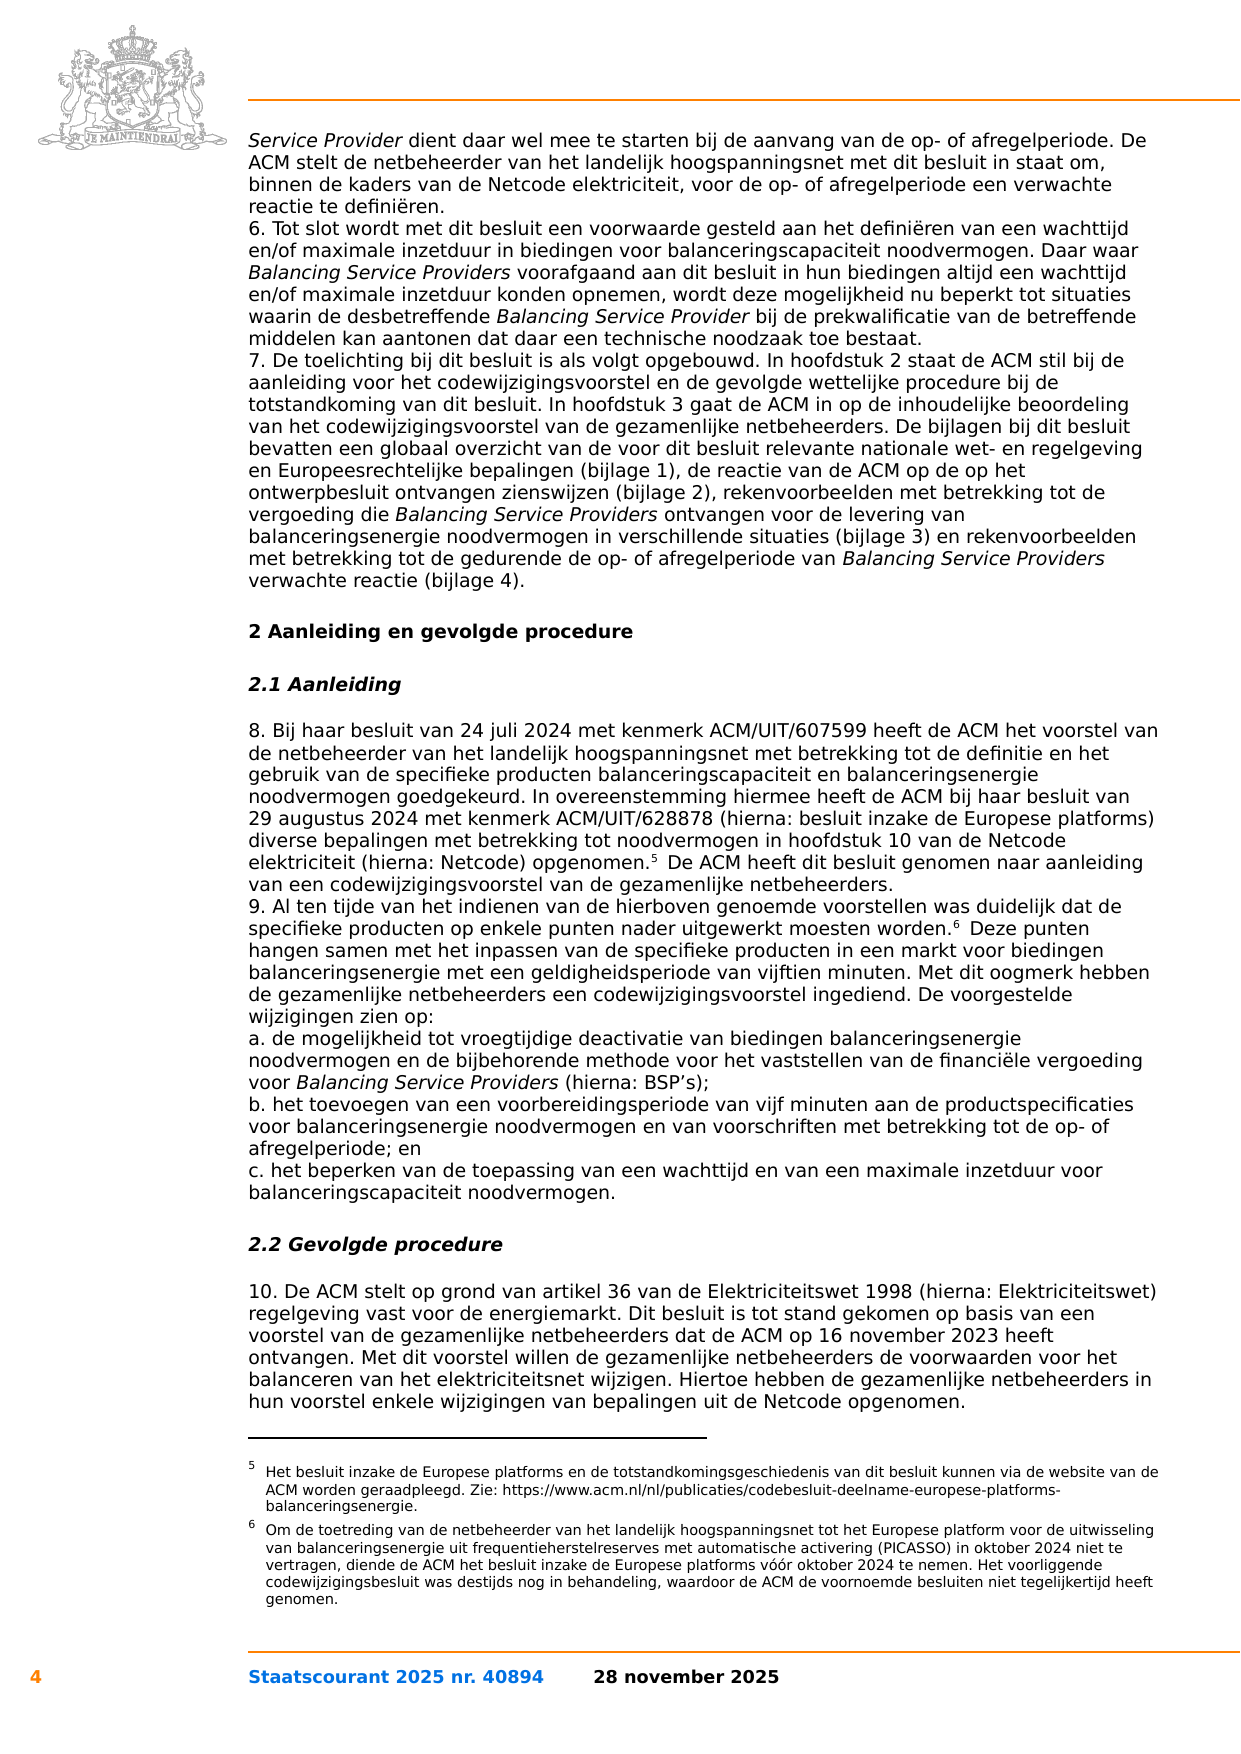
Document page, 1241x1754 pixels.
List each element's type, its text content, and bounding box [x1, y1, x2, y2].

subtitle 2 Aanleiding en gevolgde procedure [248, 621, 1163, 643]
subtitle 2.1 Aanleiding [248, 673, 1163, 695]
text Service Provider dient daar wel mee te starten bij de aanvang van de op- of afregelperiode. De ACM stelt de netbeheerder van het landelijk hoogspanningsnet met dit besluit in staat om, binnen de kaders van de Netcode elektriciteit, voor de op- of afregelperiode een verwachte reactie te definiëren. [248, 130, 1163, 218]
text 7. De toelichting bij dit besluit is als volgt opgebouwd. In hoofdstuk 2 staat de ACM stil bij de aanleiding voor het codewijzigingsvoorstel en de gevolgde wettelijke procedure bij de totstandkoming van dit besluit. In hoofdstuk 3 gaat de ACM in op de inhoudelijke beoordeling van het codewijzigingsvoorstel van de gezamenlijke netbeheerders. De bijlagen bij dit besluit bevatten een globaal overzicht van de voor dit besluit relevante nationale wet- en regelgeving en Europeesrechtelijke bepalingen (bijlage 1), de reactie van de ACM op de op het ontwerpbesluit ontvangen zienswijzen (bijlage 2), rekenvoorbeelden met betrekking tot de vergoeding die Balancing Service Providers ontvangen voor de levering van balanceringsenergie noodvermogen in verschillende situaties (bijlage 3) en rekenvoorbeelden met betrekking tot de gedurende de op- of afregelperiode van Balancing Service Providers verwachte reactie (bijlage 4). [248, 350, 1163, 591]
text 8. Bij haar besluit van 24 juli 2024 met kenmerk ACM/UIT/607599 heeft de ACM het voorstel van de netbeheerder van het landelijk hoogspanningsnet met betrekking tot de definitie en het gebruik van de specifieke producten balanceringscapaciteit en balanceringsenergie noodvermogen goedgekeurd. In overeenstemming hiermee heeft de ACM bij haar besluit van 29 augustus 2024 met kenmerk ACM/UIT/628878 (hierna: besluit inzake de Europese platforms) diverse bepalingen met betrekking tot noodvermogen in hoofdstuk 10 van de Netcode elektriciteit (hierna: Netcode) opgenomen. De ACM heeft dit besluit genomen naar aanleiding van een codewijzigingsvoorstel van de gezamenlijke netbeheerders. [248, 720, 1163, 896]
text Om de toetreding van de netbeheerder van het landelijk hoogspanningsnet tot het Europese platform voor de uitwisseling van balanceringsenergie uit frequentieherstelreserves met automatische activering (PICASSO) in oktober 2024 niet te vertragen, diende de ACM het besluit inzake de Europese platforms vóór oktober 2024 te nemen. Het voorliggende codewijzigingsbesluit was destijds nog in behandeling, waardoor de ACM de voornoemde besluiten niet tegelijkertijd heeft genomen. [248, 1518, 1163, 1608]
text a. de mogelijkheid tot vroegtijdige deactivatie van biedingen balanceringsenergie noodvermogen en de bijbehorende methode voor het vaststellen van de financiële vergoeding voor Balancing Service Providers (hierna: BSP’s); [248, 1028, 1163, 1094]
text c. het beperken van de toepassing van een wachttijd en van een maximale inzetduur voor balanceringscapaciteit noodvermogen. [248, 1160, 1163, 1204]
picture [38, 25, 227, 150]
text 9. Al ten tijde van het indienen van de hierboven genoemde voorstellen was duidelijk dat de specifieke producten op enkele punten nader uitgewerkt moesten worden. Deze punten hangen samen met het inpassen van de specifieke producten in een markt voor biedingen balanceringsenergie met een geldigheidsperiode van vijftien minuten. Met dit oogmerk hebben de gezamenlijke netbeheerders een codewijzigingsvoorstel ingediend. De voorgestelde wijzigingen zien op: [248, 896, 1163, 1028]
text 10. De ACM stelt op grond van artikel 36 van de Elektriciteitswet 1998 (hierna: Elektriciteitswet) regelgeving vast voor de energiemarkt. Dit besluit is tot stand gekomen op basis van een voorstel van de gezamenlijke netbeheerders dat de ACM op 16 november 2023 heeft ontvangen. Met dit voorstel willen de gezamenlijke netbeheerders de voorwaarden voor het balanceren van het elektriciteitsnet wijzigen. Hiertoe hebben de gezamenlijke netbeheerders in hun voorstel enkele wijzigingen van bepalingen uit de Netcode opgenomen. [248, 1281, 1163, 1413]
text 6. Tot slot wordt met dit besluit een voorwaarde gesteld aan het definiëren van een wachttijd en/of maximale inzetduur in biedingen voor balanceringscapaciteit noodvermogen. Daar waar Balancing Service Providers voorafgaand aan dit besluit in hun biedingen altijd een wachttijd en/of maximale inzetduur konden opnemen, wordt deze mogelijkheid nu beperkt tot situaties waarin de desbetreffende Balancing Service Provider bij de prekwalificatie van de betreffende middelen kan aantonen dat daar een technische noodzaak toe bestaat. [248, 218, 1163, 350]
text b. het toevoegen van een voorbereidingsperiode van vijf minuten aan de productspecificaties voor balanceringsenergie noodvermogen en van voorschriften met betrekking tot de op- of afregelperiode; en [248, 1094, 1163, 1160]
subtitle 2.2 Gevolgde procedure [248, 1234, 1163, 1256]
text Het besluit inzake de Europese platforms en de totstandkomingsgeschiedenis van dit besluit kunnen via de website van de ACM worden geraadpleegd. Zie: https://www.acm.nl/nl/publicaties/codebesluit-deelname-europese-platforms-balanceringsenergie. [248, 1459, 1163, 1515]
